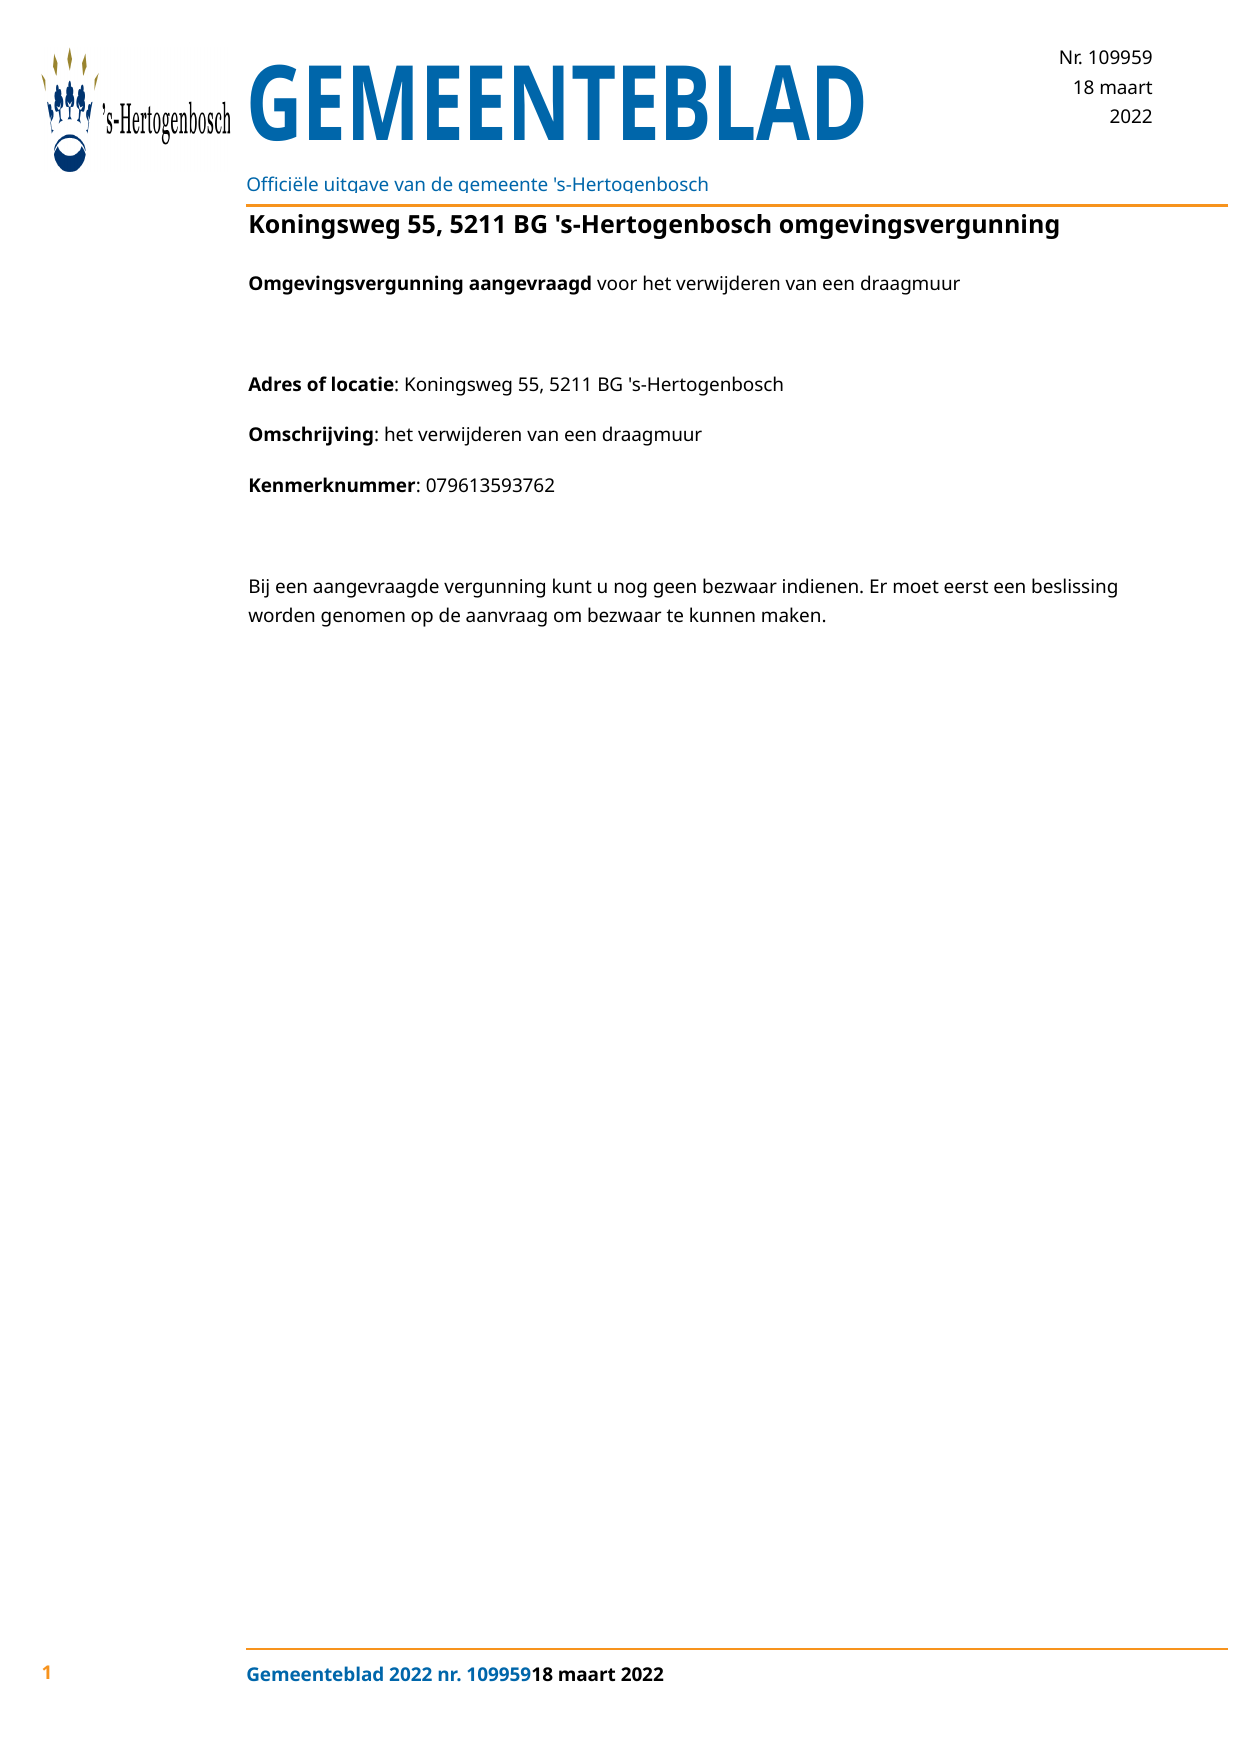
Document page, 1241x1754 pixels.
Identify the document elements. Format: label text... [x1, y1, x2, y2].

text Omgevingsvergunning aangevraagd voor het verwijderen van een draagmuur [248, 270, 1152, 296]
text Adres of locatie: Koningsweg 55, 5211 BG 's-Hertogenbosch [248, 371, 1152, 397]
picture [41, 47, 231, 172]
text Kenmerknummer: 079613593762 [248, 472, 1152, 498]
text Koningsweg 55, 5211 BG 's-Hertogenbosch omgevingsvergunning [248, 207, 1152, 241]
text Bij een aangevraagde vergunning kunt u nog geen bezwaar indienen. Er moet eerst een beslissing worden genomen op de aanvraag om bezwaar te kunnen maken. [248, 573, 1152, 628]
text Omschrijving: het verwijderen van een draagmuur [248, 422, 1152, 447]
